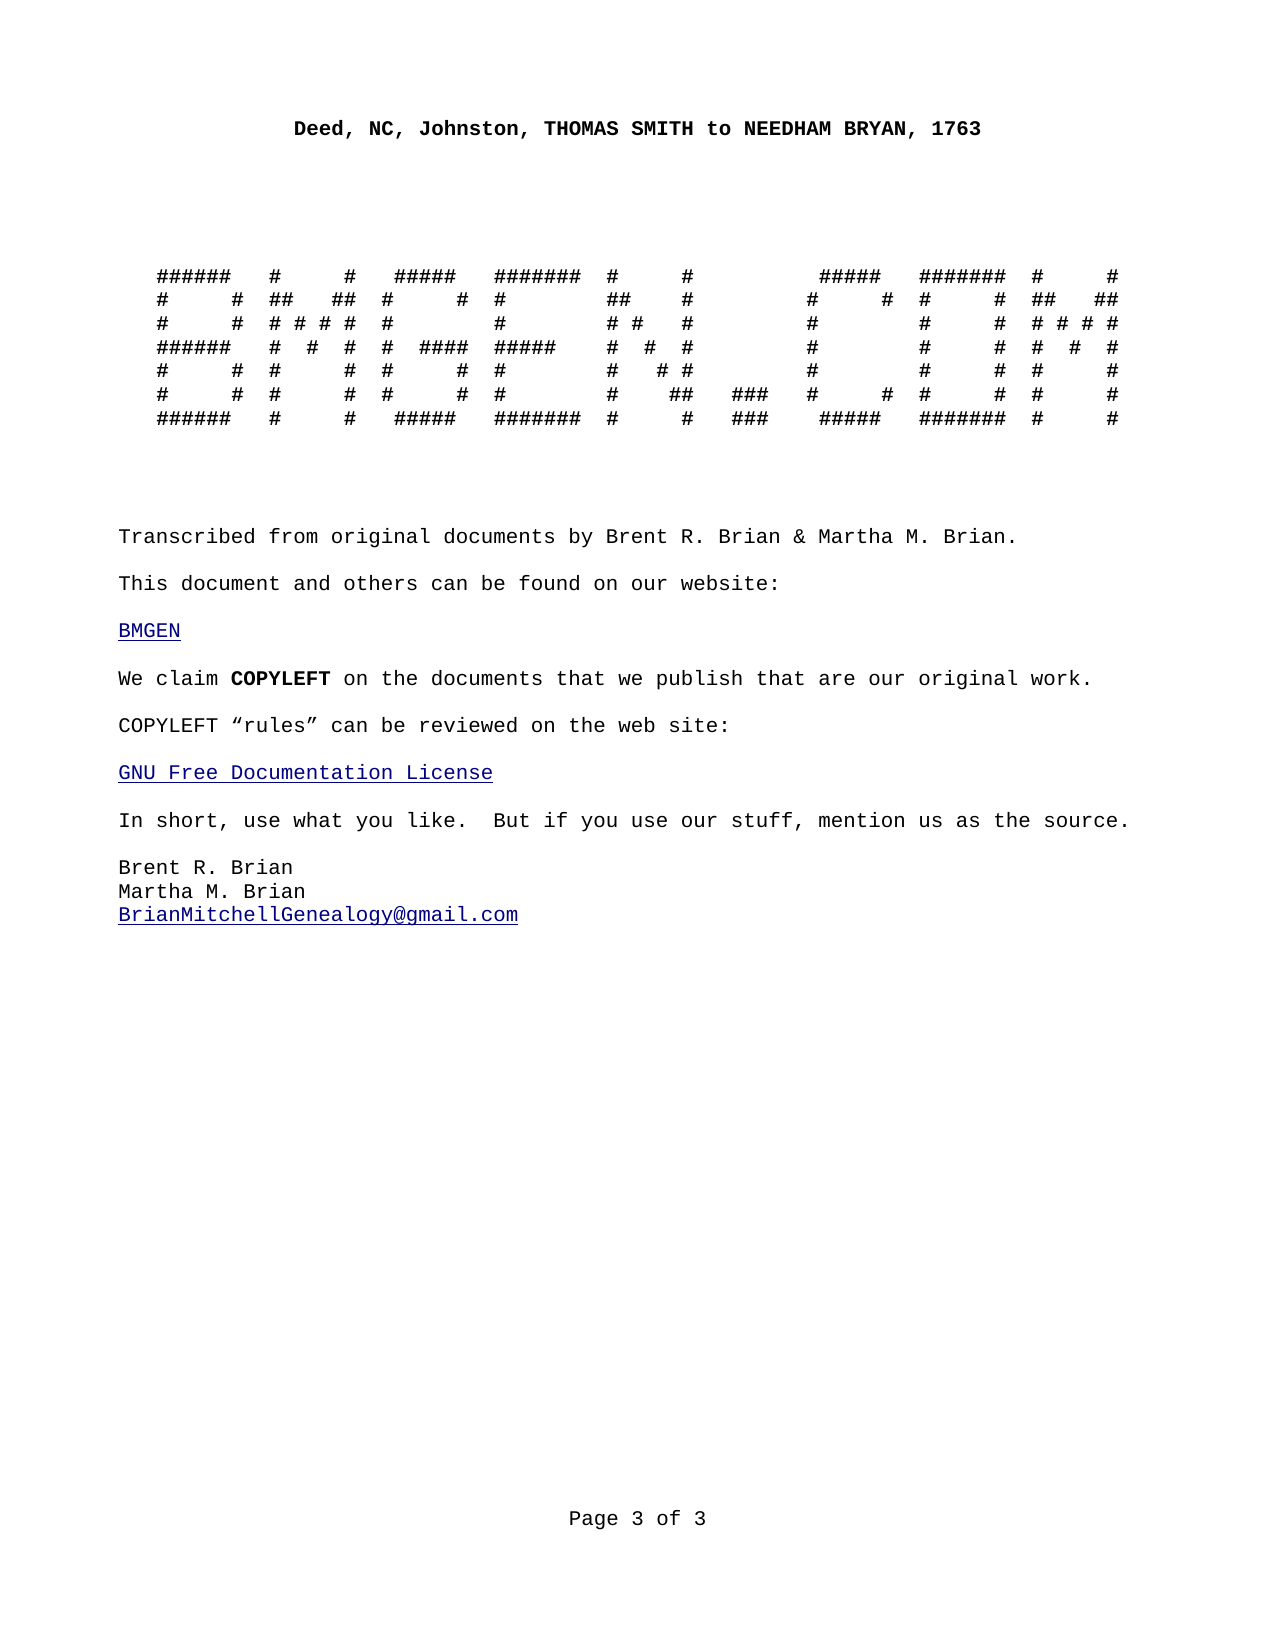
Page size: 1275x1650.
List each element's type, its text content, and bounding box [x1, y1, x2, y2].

text Transcribed from original documents by Brent R. Brian & Martha M. Brian. [118, 526, 1157, 549]
text In short, use what you like. But if you use our stuff, mention us as the source. [118, 810, 1157, 833]
text # # # # # # # # ## ### # # # # # # [118, 384, 1157, 408]
text BMGEN [118, 621, 1157, 644]
text BrianMitchellGenealogy@gmail.com [118, 904, 1157, 928]
text COPYLEFT “rules” can be reviewed on the web site: [118, 715, 1157, 739]
text # # # # # # # # # # # # # # # [118, 360, 1157, 384]
text ###### # # # # #### ##### # # # # # # # # # [118, 337, 1157, 360]
text This document and others can be found on our website: [118, 573, 1157, 597]
text # # # # # # # # # # # # # # # # # # [118, 313, 1157, 337]
text ###### # # ##### ####### # # ### ##### ####### # # [118, 408, 1157, 431]
text # # ## ## # # # ## # # # # # ## ## [118, 289, 1157, 313]
text We claim COPYLEFT on the documents that we publish that are our original work. [118, 668, 1157, 691]
text Martha M. Brian [118, 881, 1157, 904]
text GNU Free Documentation License [118, 762, 1157, 786]
text Brent R. Brian [118, 857, 1157, 881]
text ###### # # ##### ####### # # ##### ####### # # [118, 266, 1157, 289]
